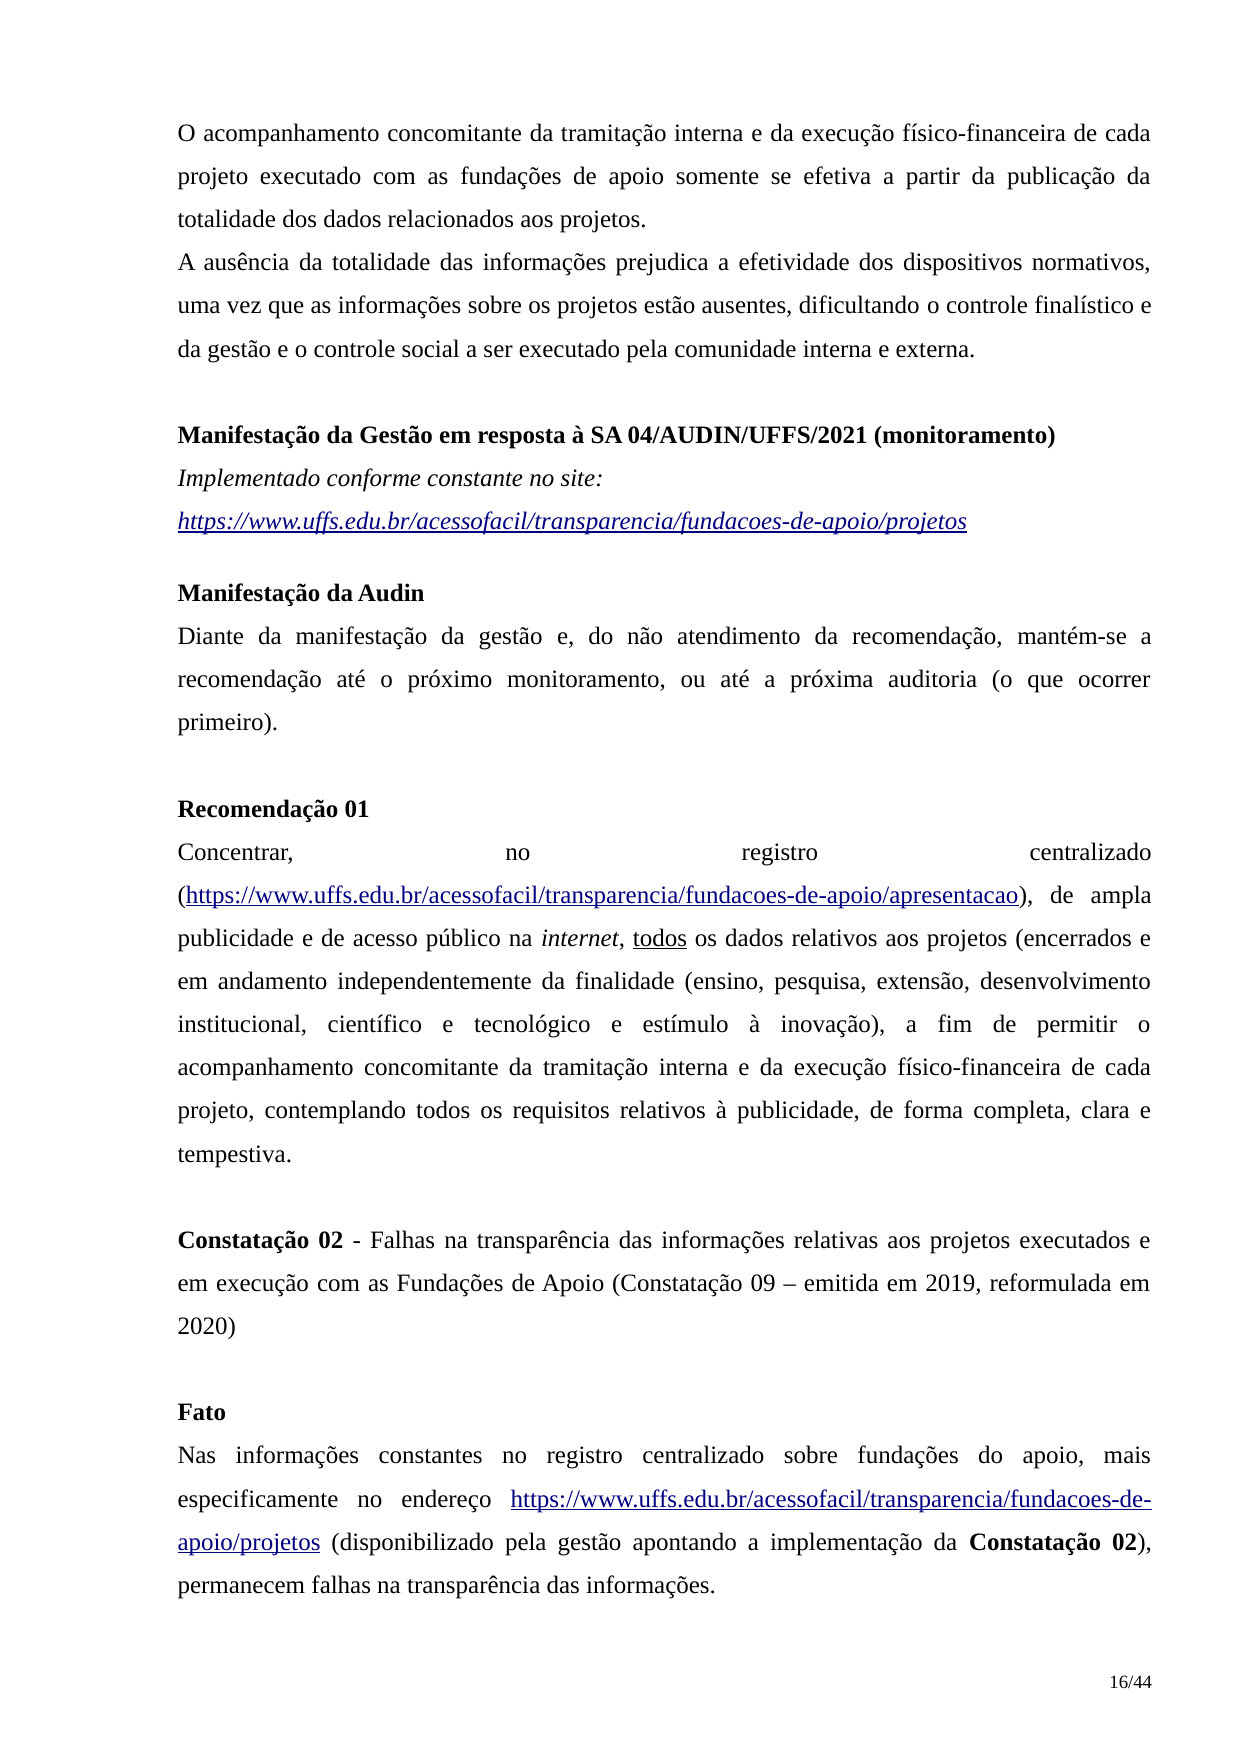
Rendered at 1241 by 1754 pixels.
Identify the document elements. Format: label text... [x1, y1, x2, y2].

text https://www.uffs.edu.br/acessofacil/transparencia/fundacoes-de-apoio/projetos [177, 506, 1152, 535]
text Manifestação da Gestão em resposta à SA 04/AUDIN/UFFS/2021 (monitoramento) [177, 420, 1152, 449]
text Manifestação da Audin [177, 578, 1152, 607]
text A ausência da totalidade das informações prejudica a efetividade dos dispositivos normativos, uma vez que as informações sobre os projetos estão ausentes, dificultando o controle finalístico e da gestão e o controle social a ser executado pela comunidade interna e externa. [177, 247, 1152, 362]
text O acompanhamento concomitante da tramitação interna e da execução físico-financeira de cada projeto executado com as fundações de apoio somente se efetiva a partir da publicação da totalidade dos dados relacionados aos projetos. [177, 118, 1152, 233]
text Nas informações constantes no registro centralizado sobre fundações do apoio, mais especificamente no endereço https://www.uffs.edu.br/acessofacil/transparencia/fundacoes-de-apoio/projetos (disponibilizado pela gestão apontando a implementação da Constatação 02), permanecem falhas na transparência das informações. [177, 1441, 1152, 1599]
text Recomendação 01 [177, 794, 1152, 822]
text Implementado conforme constante no site: [177, 463, 1152, 492]
text Concentrar, no registro centralizado (https://www.uffs.edu.br/acessofacil/transparencia/fundacoes-de-apoio/apresentacao), de ampla publicidade e de acesso público na internet, todos os dados relativos aos projetos (encerrados e em andamento independentemente da finalidade (ensino, pesquisa, extensão, desenvolvimento institucional, científico e tecnológico e estímulo à inovação), a fim de permitir o acompanhamento concomitante da tramitação interna e da execução físico-financeira de cada projeto, contemplando todos os requisitos relativos à publicidade, de forma completa, clara e tempestiva. [177, 837, 1152, 1167]
text Diante da manifestação da gestão e, do não atendimento da recomendação, mantém-se a recomendação até o próximo monitoramento, ou até a próxima auditoria (o que ocorrer primeiro). [177, 621, 1152, 736]
text Constatação 02 - Falhas na transparência das informações relativas aos projetos executados e em execução com as Fundações de Apoio (Constatação 09 – emitida em 2019, reformulada em 2020) [177, 1225, 1152, 1340]
text Fato [177, 1397, 1152, 1426]
